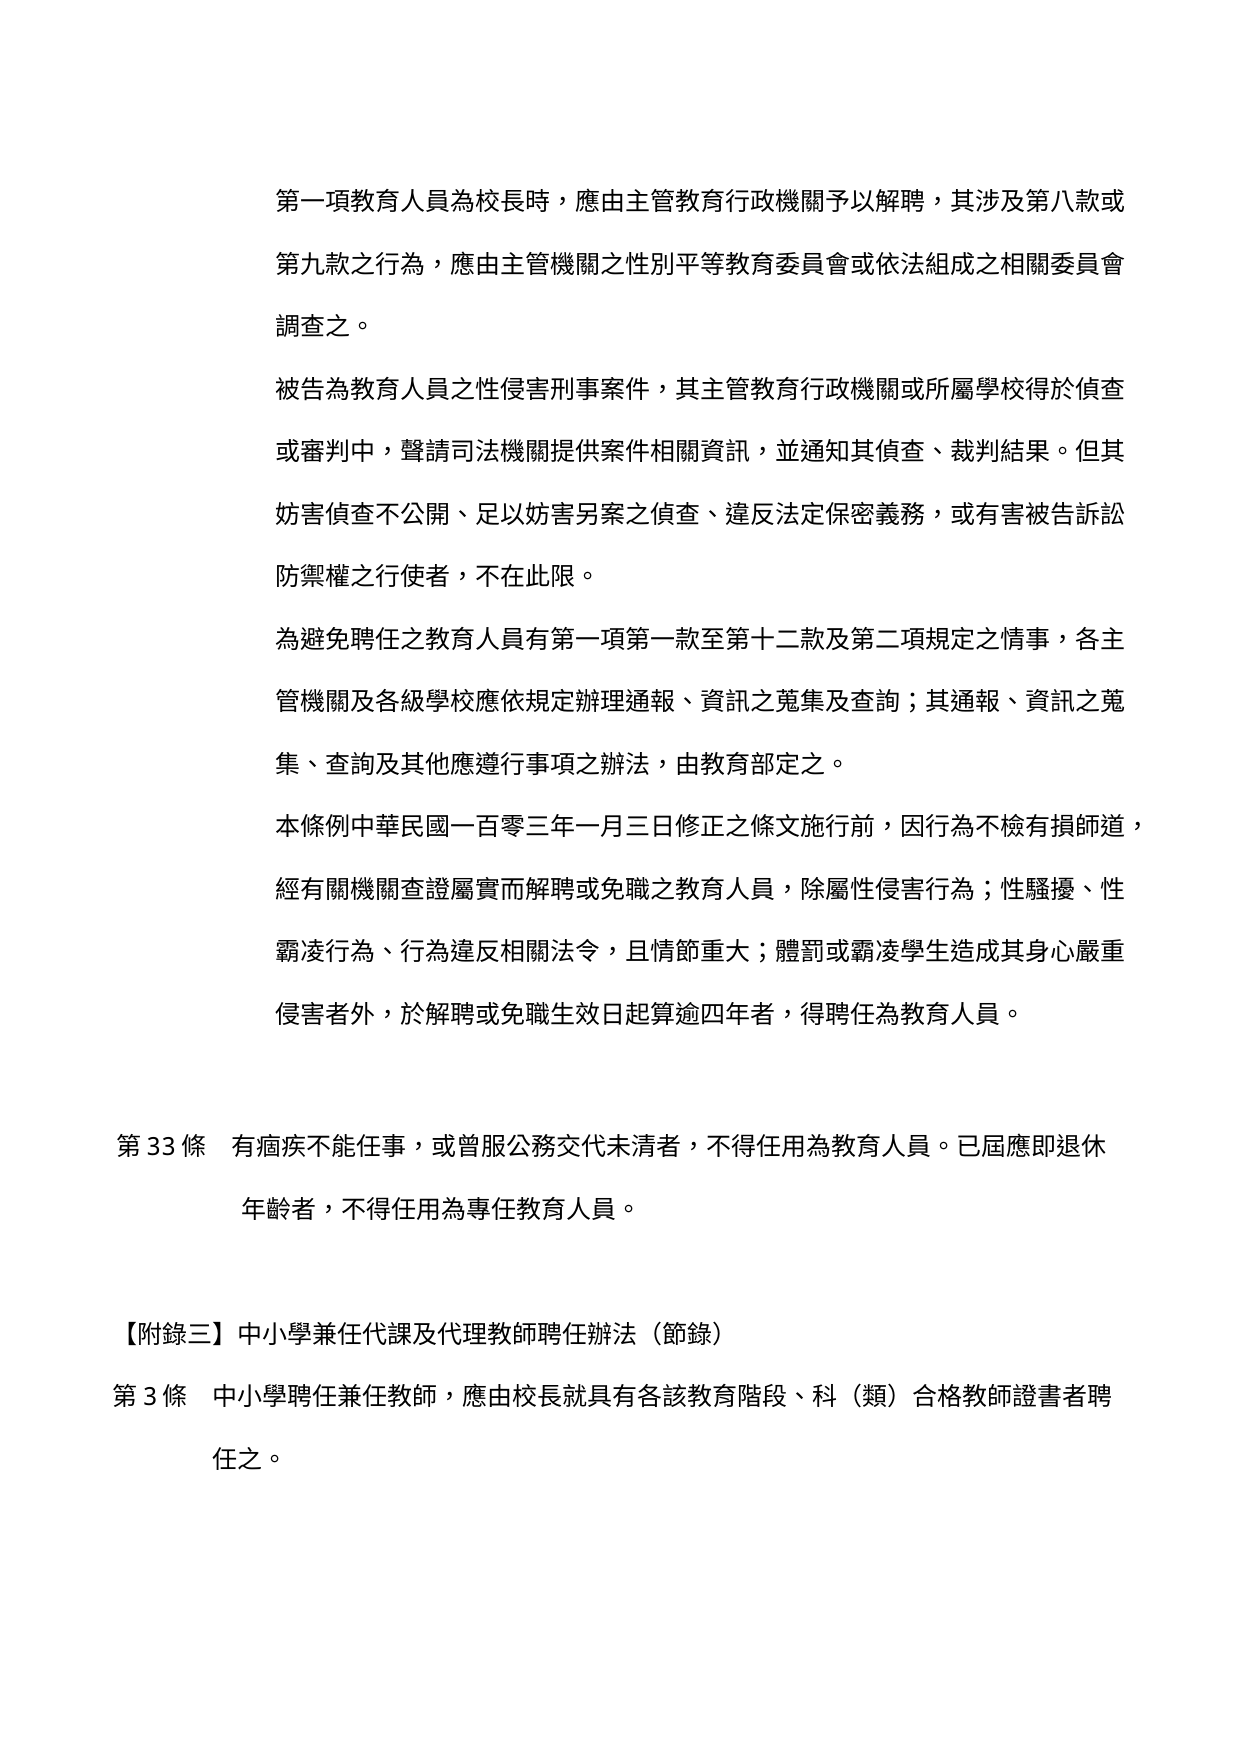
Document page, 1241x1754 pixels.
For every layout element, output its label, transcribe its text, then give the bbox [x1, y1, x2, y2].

text 被告為教育人員之性侵害刑事案件，其主管教育行政機關或所屬學校得於偵查或審判中，聲請司法機關提供案件相關資訊，並通知其偵查、裁判結果。但其妨害偵查不公開、足以妨害另案之偵查、違反法定保密義務，或有害被告訴訟防禦權之行使者，不在此限。 [275, 346, 1128, 596]
text 為避免聘任之教育人員有第一項第一款至第十二款及第二項規定之情事，各主管機關及各級學校應依規定辦理通報、資訊之蒐集及查詢；其通報、資訊之蒐集、查詢及其他應遵行事項之辦法，由教育部定之。 [275, 596, 1128, 783]
text 本條例中華民國一百零三年一月三日修正之條文施行前，因行為不檢有損師道，經有關機關查證屬實而解聘或免職之教育人員，除屬性侵害行為；性騷擾、性霸凌行為、行為違反相關法令，且情節重大；體罰或霸凌學生造成其身心嚴重侵害者外，於解聘或免職生效日起算逾四年者，得聘任為教育人員。 [275, 783, 1128, 1033]
text 【附錄三】中小學兼任代課及代理教師聘任辦法（節錄） [112, 1291, 1128, 1353]
text 第33條 有痼疾不能任事，或曾服公務交代未清者，不得任用為教育人員。已屆應即退休年齡者，不得任用為專任教育人員。 [116, 1103, 1128, 1228]
text 第3條 中小學聘任兼任教師，應由校長就具有各該教育階段、科（類）合格教師證書者聘任之。 [112, 1353, 1128, 1478]
text 第一項教育人員為校長時，應由主管教育行政機關予以解聘，其涉及第八款或第九款之行為，應由主管機關之性別平等教育委員會或依法組成之相關委員會調查之。 [275, 158, 1128, 346]
